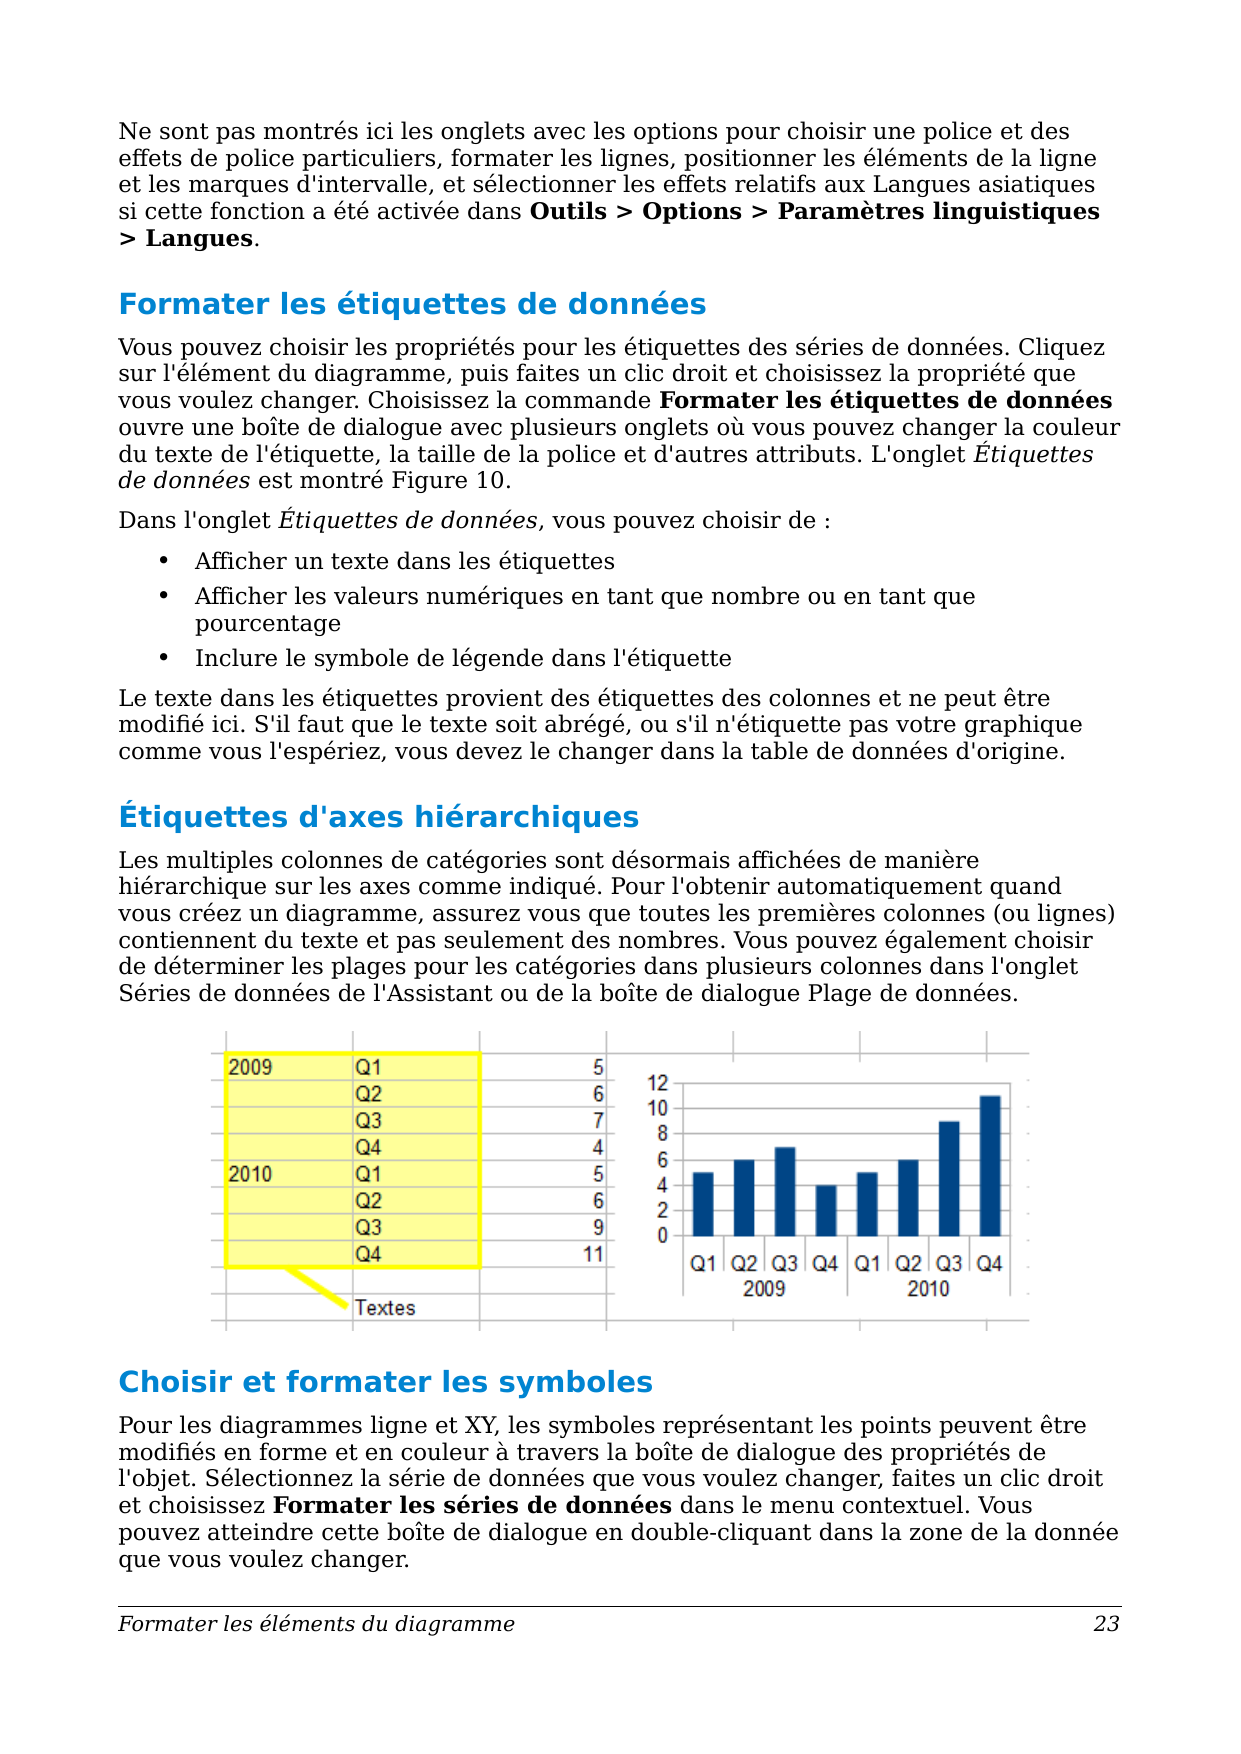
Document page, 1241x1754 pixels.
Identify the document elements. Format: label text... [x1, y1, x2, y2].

subtitle Formater les étiquettes de données [118, 288, 1122, 322]
text Dans l'onglet Étiquettes de données, vous pouvez choisir de : [118, 507, 1122, 533]
text Vous pouvez choisir les propriétés pour les étiquettes des séries de données. Cliquez sur l'élément du diagramme, puis faites un clic droit et choisissez la propriété que vous voulez changer. Choisissez la commande Formater les étiquettes de données ouvre une boîte de dialogue avec plusieurs onglets où vous pouvez changer la couleur du texte de l'étiquette, la taille de la police et d'autres attributs. L'onglet Étiquettes de données est montré Figure 10. [118, 334, 1122, 494]
text Pour les diagrammes ligne et XY, les symboles représentant les points peuvent être modifiés en forme et en couleur à travers la boîte de dialogue des propriétés de l'objet. Sélectionnez la série de données que vous voulez changer, faites un clic droit et choisissez Formater les séries de données dans le menu contextuel. Vous pouvez atteindre cette boîte de dialogue en double-cliquant dans la zone de la donnée que vous voulez changer. [118, 1412, 1122, 1572]
subtitle Choisir et formater les symboles [118, 1366, 1122, 1400]
text Le texte dans les étiquettes provient des étiquettes des colonnes et ne peut être modifié ici. S'il faut que le texte soit abrégé, ou s'il n'étiquette pas votre graphique comme vous l'espériez, vous devez le changer dans la table de données d'origine. [118, 685, 1122, 765]
text Ne sont pas montrés ici les onglets avec les options pour choisir une police et des effets de police particuliers, formater les lignes, positionner les éléments de la ligne et les marques d'intervalle, et sélectionner les effets relatifs aux Langues asiatiques si cette fonction a été activée dans Outils > Options > Paramètres linguistiques > Langues. [118, 118, 1122, 252]
list Afficher les valeurs numériques en tant que nombre ou en tant que pourcentage [156, 581, 1122, 637]
subtitle Étiquettes d'axes hiérarchiques [118, 801, 1122, 834]
picture [210, 1031, 1030, 1331]
text Les multiples colonnes de catégories sont désormais affichées de manière hiérarchique sur les axes comme indiqué. Pour l'obtenir automatiquement quand vous créez un diagramme, assurez vous que toutes les premières colonnes (ou lignes) contiennent du texte et pas seulement des nombres. Vous pouvez également choisir de déterminer les plages pour les catégories dans plusieurs colonnes dans l'onglet Séries de données de l'Assistant ou de la boîte de dialogue Plage de données. [118, 847, 1122, 1007]
list Afficher un texte dans les étiquettes [156, 546, 1122, 575]
list Inclure le symbole de légende dans l'étiquette [156, 643, 1122, 673]
